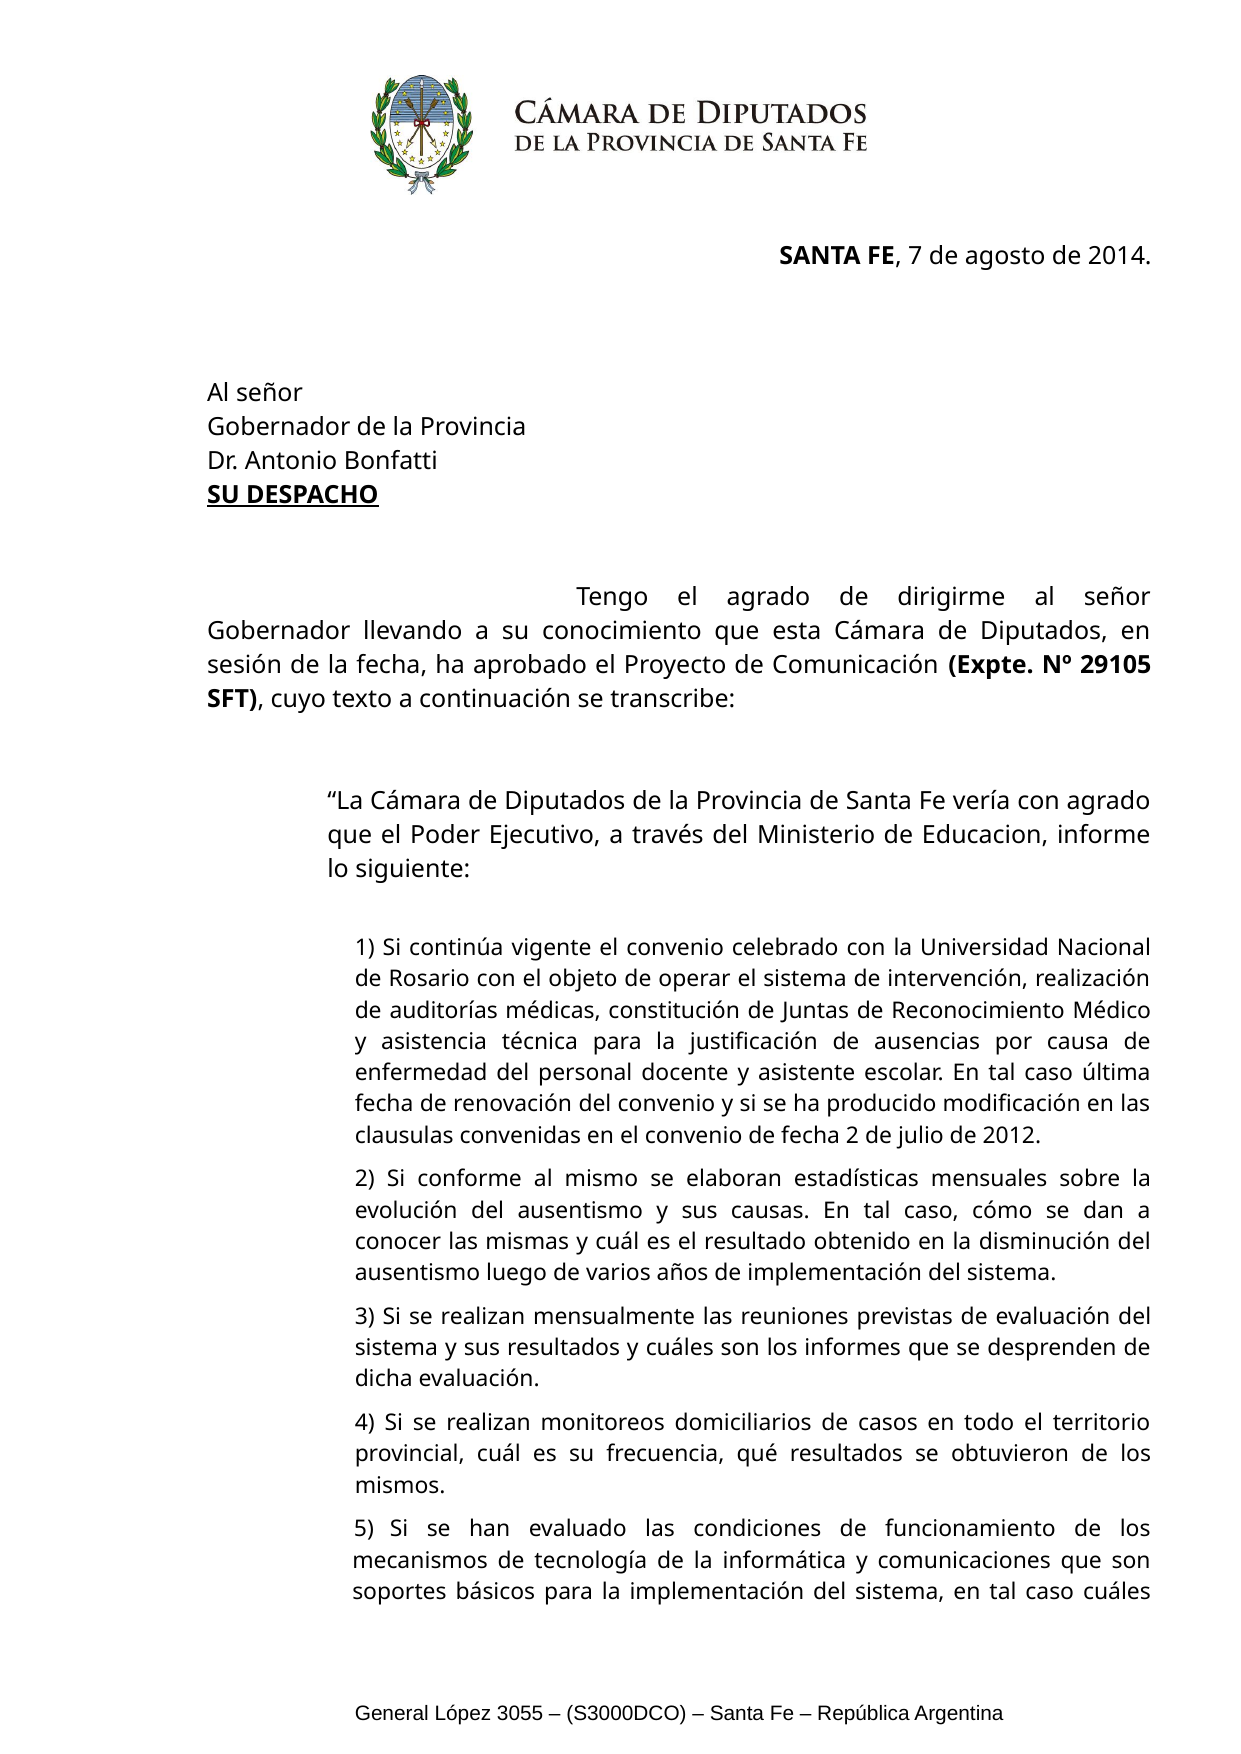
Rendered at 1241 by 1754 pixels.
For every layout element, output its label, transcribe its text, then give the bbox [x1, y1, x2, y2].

text 1) Si continúa vigente el convenio celebrado con la Universidad Nacional de Rosario con el objeto de operar el sistema de intervención, realización de auditorías médicas, constitución de Juntas de Reconocimiento Médico y asistencia técnica para la justificación de ausencias por causa de enfermedad del personal docente y asistente escolar. En tal caso última fecha de renovación del convenio y si se ha producido modificación en las clausulas convenidas en el convenio de fecha 2 de julio de 2012. [354, 931, 1152, 1150]
text 4) Si se realizan monitoreos domiciliarios de casos en todo el territorio provincial, cuál es su frecuencia, qué resultados se obtuvieron de los mismos. [354, 1406, 1152, 1500]
text Gobernador de la Provincia [207, 408, 1152, 442]
text SU DESPACHO [207, 476, 1152, 511]
text SANTA FE, 7 de agosto de 2014. [207, 238, 1152, 272]
list Si se han evaluado las condiciones de funcionamiento de los mecanismos de tecnología de la informática y comunicaciones que son soportes básicos para la implementación del sistema, en tal caso cuáles [352, 1512, 1152, 1606]
text Dr. Antonio Bonfatti [207, 442, 1152, 476]
text “La Cámara de Diputados de la Provincia de Santa Fe vería con agrado que el Poder Ejecutivo, a través del Ministerio de Educacion, informe lo siguiente: [327, 783, 1152, 885]
text 3) Si se realizan mensualmente las reuniones previstas de evaluación del sistema y sus resultados y cuáles son los informes que se desprenden de dicha evaluación. [354, 1300, 1152, 1394]
text Al señor [207, 374, 1152, 408]
text Tengo el agrado de dirigirme al señor Gobernador llevando a su conocimiento que esta Cámara de Diputados, en sesión de la fecha, ha aprobado el Proyecto de Comunicación (Expte. Nº 29105 SFT), cuyo texto a continuación se transcribe: [207, 579, 1152, 715]
text 2) Si conforme al mismo se elaboran estadísticas mensuales sobre la evolución del ausentismo y sus causas. En tal caso, cómo se dan a conocer las mismas y cuál es el resultado obtenido en la disminución del ausentismo luego de varios años de implementación del sistema. [354, 1162, 1152, 1287]
picture [370, 75, 867, 199]
